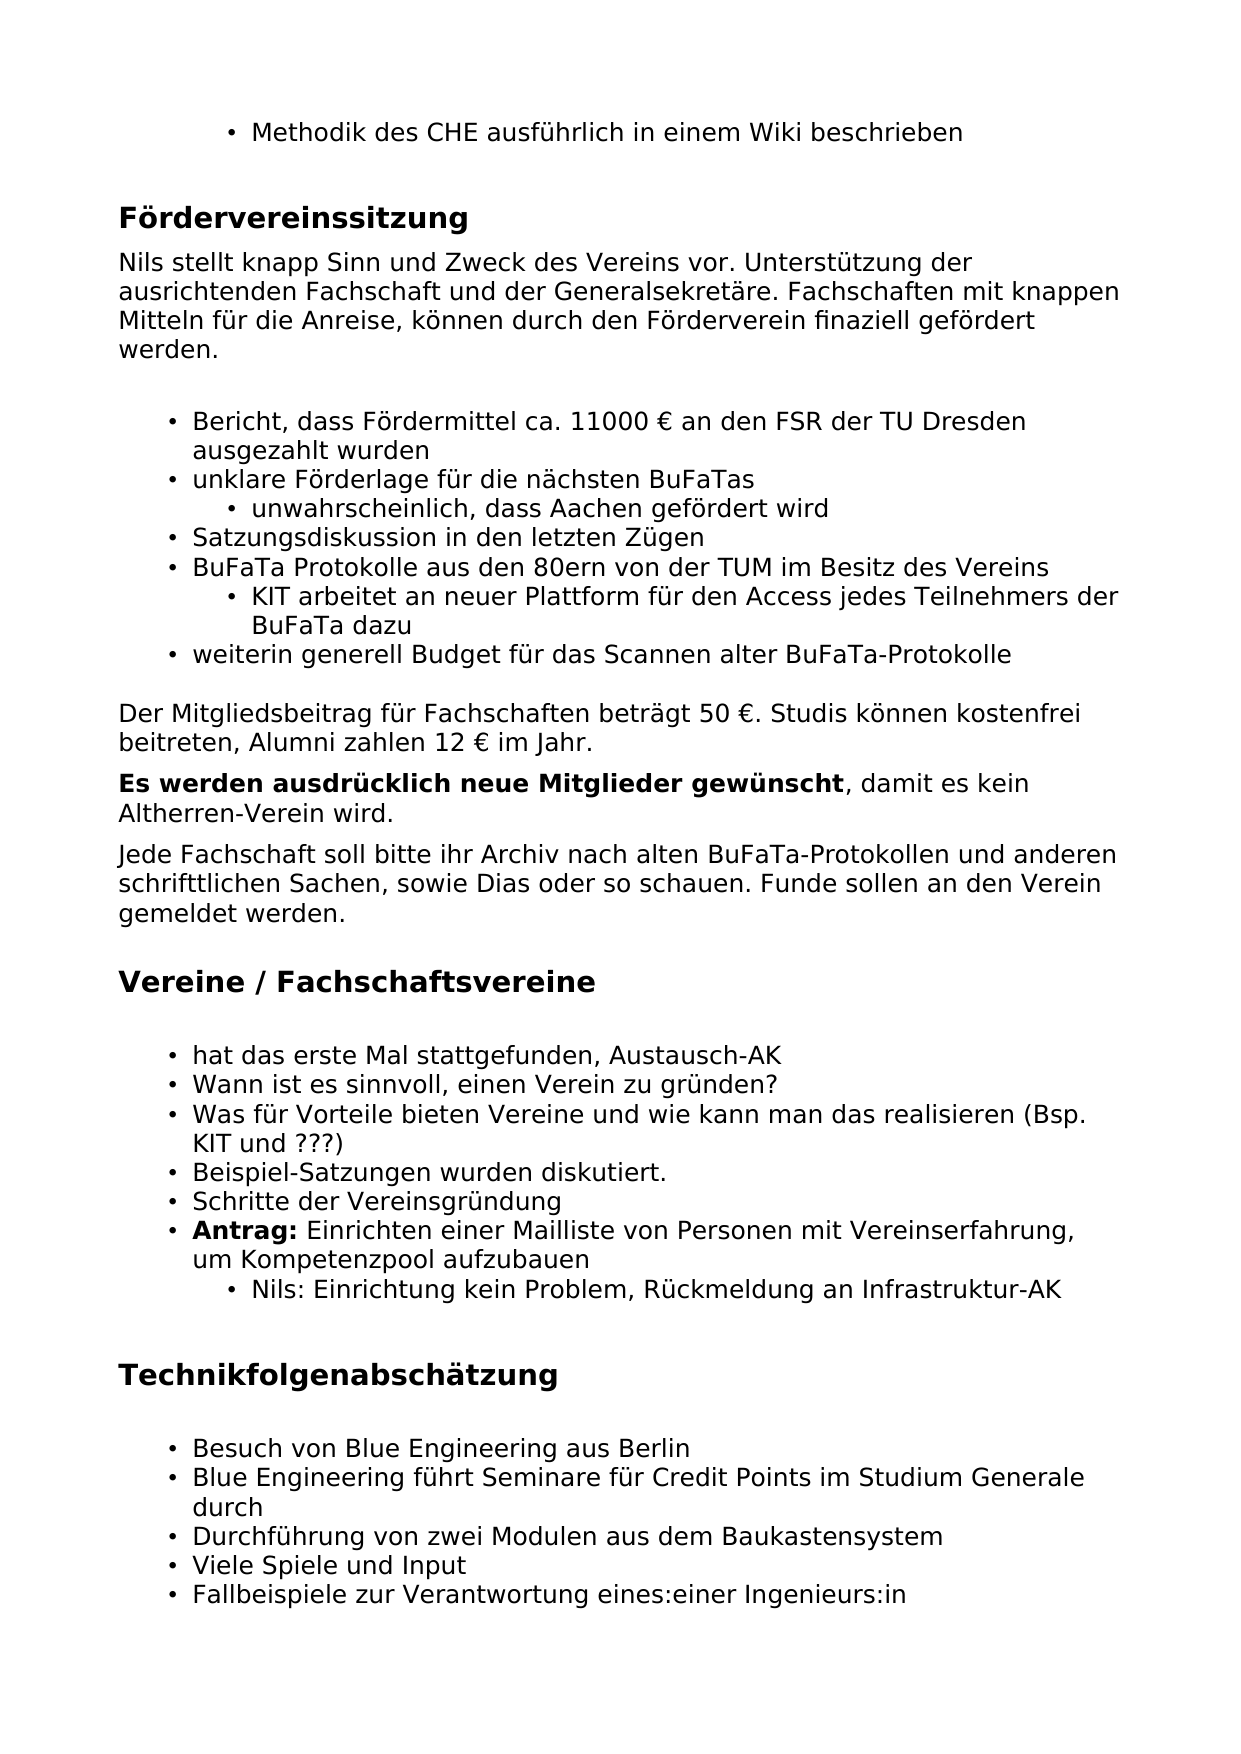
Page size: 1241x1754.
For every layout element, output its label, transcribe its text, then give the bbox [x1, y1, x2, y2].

list Beispiel-Satzungen wurden diskutiert. [177, 1158, 1122, 1187]
list Antrag: Einrichten einer Mailliste von Personen mit Vereinserfahrung, um Kompetenzpool aufzubauen [177, 1216, 1122, 1275]
text Nils stellt knapp Sinn und Zweck des Vereins vor. Unterstützung der ausrichtenden Fachschaft und der Generalsekretäre. Fachschaften mit knappen Mitteln für die Anreise, können durch den Förderverein finaziell gefördert werden. [118, 248, 1122, 365]
list Methodik des CHE ausführlich in einem Wiki beschrieben [236, 118, 1122, 147]
list Durchführung von zwei Modulen aus dem Baukastensystem [177, 1522, 1122, 1551]
subtitle Fördervereinssitzung [118, 202, 1122, 236]
list Was für Vorteile bieten Vereine und wie kann man das realisieren (Bsp. KIT und ???) [177, 1100, 1122, 1158]
list Viele Spiele und Input [177, 1551, 1122, 1580]
list Bericht, dass Fördermittel ca. 11000 € an den FSR der TU Dresden ausgezahlt wurden [177, 407, 1122, 465]
list Schritte der Vereinsgründung [177, 1187, 1122, 1216]
list KIT arbeitet an neuer Plattform für den Access jedes Teilnehmers der BuFaTa dazu [236, 582, 1122, 640]
list hat das erste Mal stattgefunden, Austausch-AK [177, 1041, 1122, 1071]
list unklare Förderlage für die nächsten BuFaTas [177, 465, 1122, 494]
list Nils: Einrichtung kein Problem, Rückmeldung an Infrastruktur-AK [236, 1275, 1122, 1304]
text Es werden ausdrücklich neue Mitglieder gewünscht, damit es kein Altherren-Verein wird. [118, 770, 1122, 828]
text Jede Fachschaft soll bitte ihr Archiv nach alten BuFaTa-Protokollen und anderen schrifttlichen Sachen, sowie Dias oder so schauen. Funde sollen an den Verein gemeldet werden. [118, 841, 1122, 928]
text Der Mitgliedsbeitrag für Fachschaften beträgt 50 €. Studis können kostenfrei beitreten, Alumni zahlen 12 € im Jahr. [118, 699, 1122, 757]
list Blue Engineering führt Seminare für Credit Points im Studium Generale durch [177, 1463, 1122, 1522]
list unwahrscheinlich, dass Aachen gefördert wird [236, 494, 1122, 523]
list weiterin generell Budget für das Scannen alter BuFaTa-Protokolle [177, 640, 1122, 669]
list Wann ist es sinnvoll, einen Verein zu gründen? [177, 1071, 1122, 1100]
subtitle Technikfolgenabschätzung [118, 1358, 1122, 1392]
subtitle Vereine / Fachschaftsvereine [118, 966, 1122, 999]
list BuFaTa Protokolle aus den 80ern von der TUM im Besitz des Vereins [177, 553, 1122, 582]
list Satzungsdiskussion in den letzten Zügen [177, 523, 1122, 553]
list Fallbeispiele zur Verantwortung eines:einer Ingenieurs:in [177, 1580, 1122, 1609]
list Besuch von Blue Engineering aus Berlin [177, 1434, 1122, 1463]
